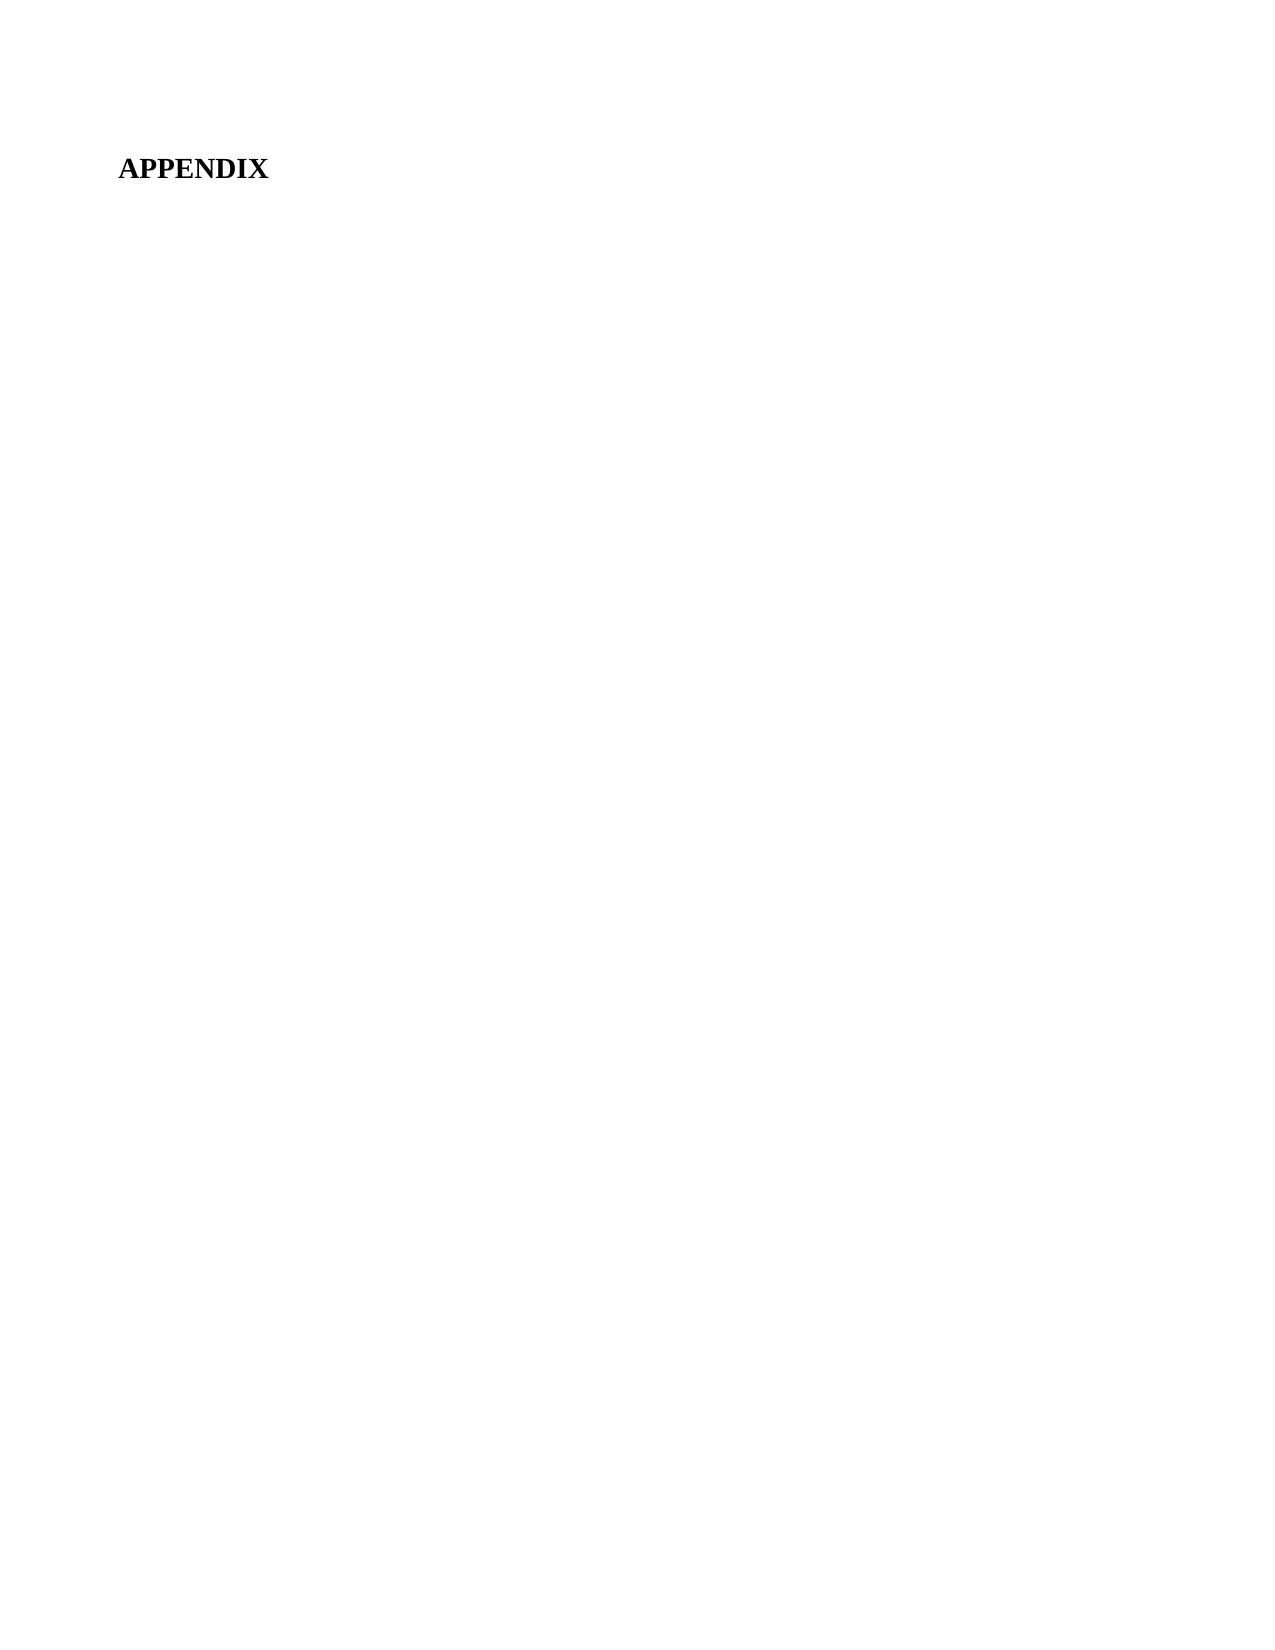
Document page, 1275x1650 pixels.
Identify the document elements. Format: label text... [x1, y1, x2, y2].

text APPENDIX [118, 152, 1157, 185]
